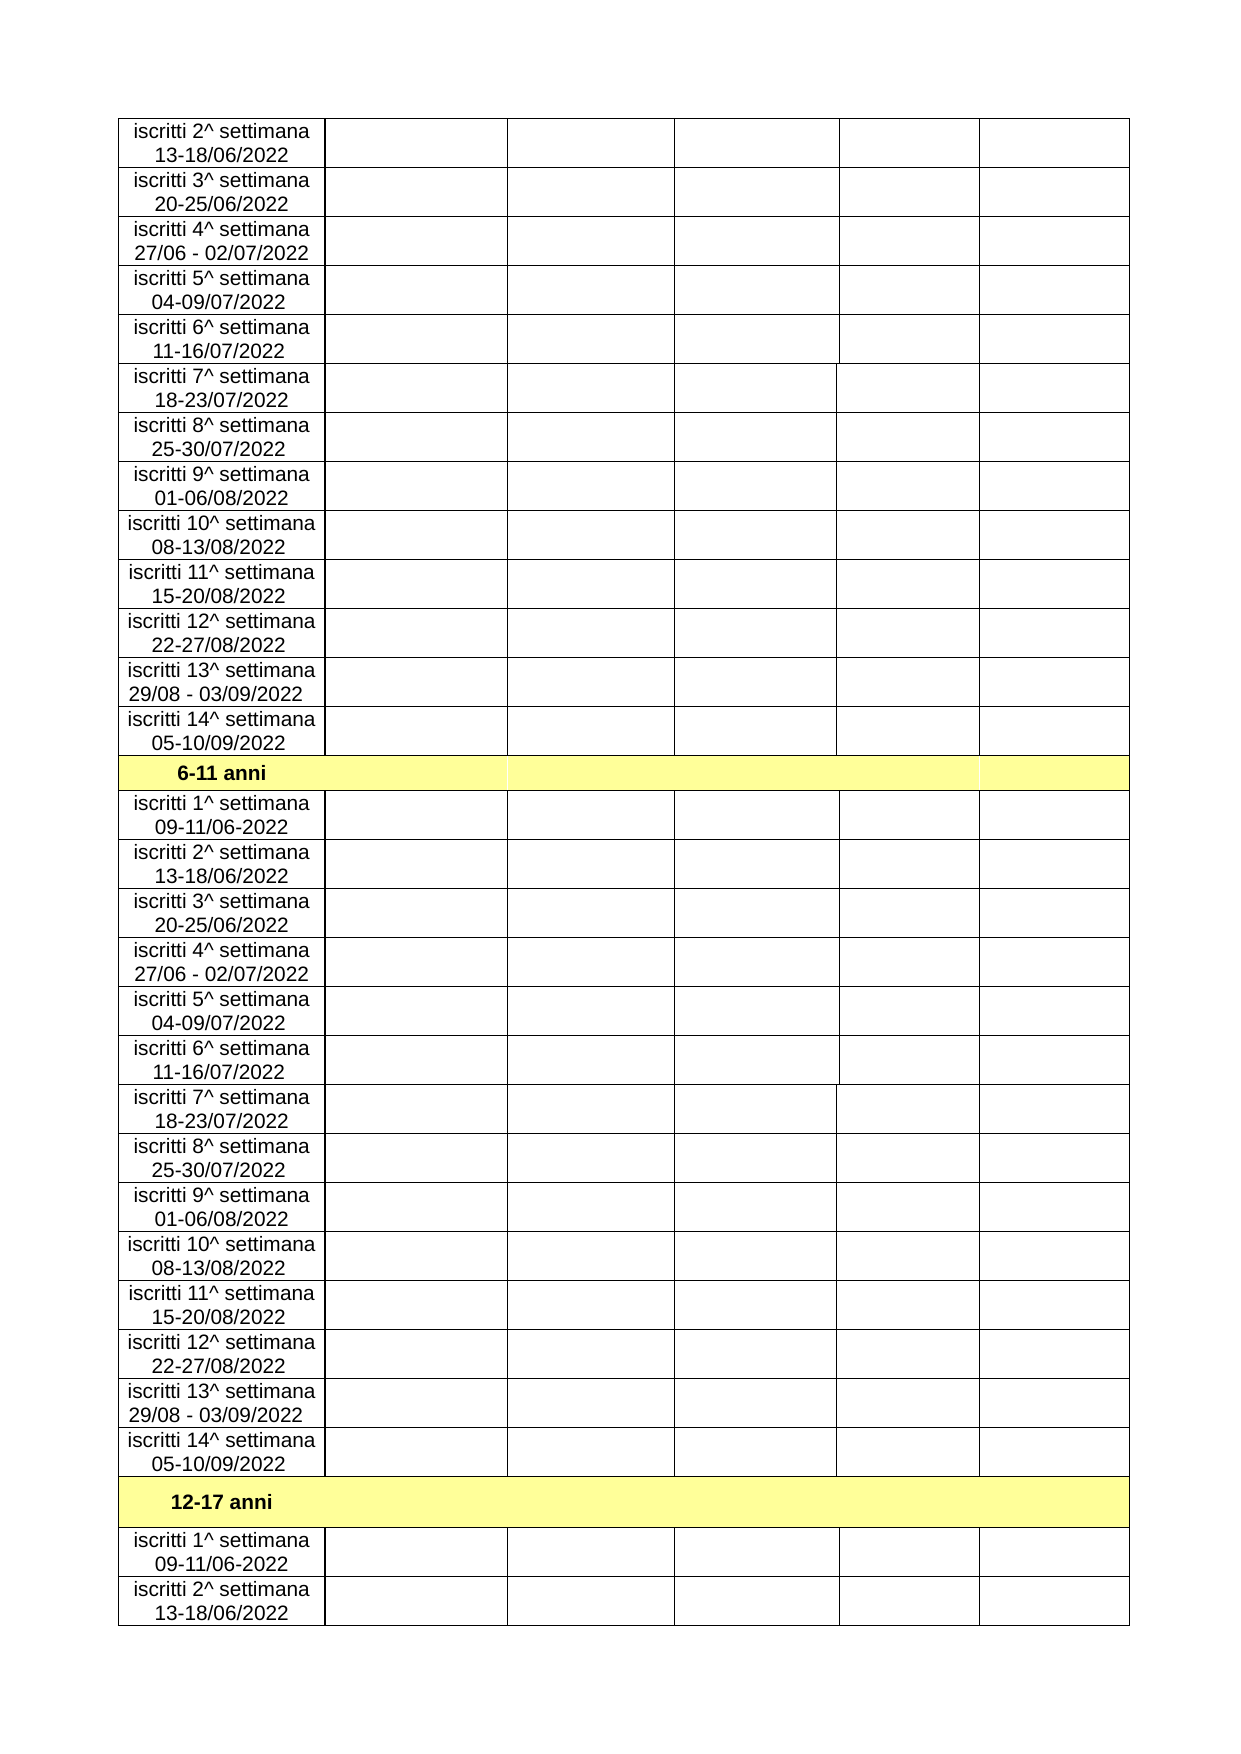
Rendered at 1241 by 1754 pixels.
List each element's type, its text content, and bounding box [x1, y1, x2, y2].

table_cell [326, 1036, 507, 1084]
table_cell [837, 1183, 979, 1231]
table_cell [508, 840, 674, 888]
table_cell [837, 511, 979, 559]
table_cell [326, 1577, 507, 1625]
table_cell [326, 938, 507, 986]
table_cell [837, 1134, 979, 1182]
table_cell [326, 1281, 507, 1329]
table_cell [675, 119, 839, 167]
table_cell [837, 1428, 979, 1476]
table_cell [675, 1428, 836, 1476]
table_cell [508, 168, 674, 216]
table_cell iscritti 13^ settimana 29/08 - 03/09/2022 [119, 1379, 324, 1427]
table_cell [675, 1134, 836, 1182]
table_cell [675, 413, 836, 461]
table_cell [840, 168, 979, 216]
table_cell iscritti 14^ settimana 05-10/09/2022 [119, 1428, 324, 1476]
table_cell [675, 1232, 836, 1280]
table_cell [980, 1330, 1129, 1378]
table_cell [980, 840, 1129, 888]
table_cell [980, 1134, 1129, 1182]
table_cell [675, 987, 839, 1035]
table_cell [508, 1528, 674, 1576]
table_cell [980, 1183, 1129, 1231]
table_cell [980, 658, 1129, 706]
table_cell [508, 1036, 674, 1084]
table_cell iscritti 12^ settimana 22-27/08/2022 [119, 1330, 324, 1378]
table_cell [840, 315, 979, 363]
table_cell [326, 707, 507, 754]
table_cell [508, 1134, 674, 1182]
table_cell iscritti 14^ settimana 05-10/09/2022 [119, 707, 324, 754]
table_cell [837, 1379, 979, 1427]
table_cell [326, 364, 507, 412]
table_cell iscritti 6^ settimana 11-16/07/2022 [119, 315, 324, 363]
table_cell [508, 119, 674, 167]
table_cell [980, 889, 1129, 937]
table_cell [508, 560, 674, 608]
table_cell [980, 119, 1129, 167]
table_cell iscritti 7^ settimana 18-23/07/2022 [119, 364, 324, 412]
table_cell [837, 707, 979, 754]
table_cell [508, 462, 674, 510]
table_cell [508, 315, 674, 363]
table_cell [326, 462, 507, 510]
table_cell [837, 658, 979, 706]
table_cell [508, 364, 674, 412]
table_cell [980, 217, 1129, 265]
table_cell [326, 1379, 507, 1427]
table_cell [326, 609, 507, 657]
table_cell [980, 315, 1129, 363]
table_cell [675, 707, 836, 754]
table_cell [675, 168, 839, 216]
table_cell iscritti 5^ settimana 04-09/07/2022 [119, 266, 324, 314]
table_cell [840, 840, 979, 888]
table_cell [326, 315, 507, 363]
table_cell iscritti 10^ settimana 08-13/08/2022 [119, 511, 324, 559]
table_cell [840, 791, 979, 839]
table_cell [675, 364, 836, 412]
table_cell iscritti 11^ settimana 15-20/08/2022 [119, 560, 324, 608]
table_cell [980, 791, 1129, 839]
table_cell iscritti 13^ settimana 29/08 - 03/09/2022 [119, 658, 324, 706]
table_cell [675, 938, 839, 986]
table_cell iscritti 11^ settimana 15-20/08/2022 [119, 1281, 324, 1329]
table_cell [326, 413, 507, 461]
table_cell [840, 889, 979, 937]
table_cell [840, 938, 979, 986]
table_cell [326, 119, 507, 167]
table_cell [675, 511, 836, 559]
table_cell [980, 560, 1129, 608]
table_cell [980, 1036, 1129, 1084]
table_cell iscritti 10^ settimana 08-13/08/2022 [119, 1232, 324, 1280]
table_cell [326, 1134, 507, 1182]
table_cell [326, 889, 507, 937]
table_cell [840, 987, 979, 1035]
table_cell [508, 1577, 674, 1625]
table_cell [980, 266, 1129, 314]
table_cell [675, 1281, 836, 1329]
table_cell [980, 987, 1129, 1035]
table_cell [326, 1330, 507, 1378]
table_cell [837, 756, 979, 790]
table_cell [508, 609, 674, 657]
table_cell [326, 658, 507, 706]
table_cell [837, 1085, 979, 1133]
table_cell [508, 1232, 674, 1280]
table_cell [508, 1330, 674, 1378]
table_cell [837, 1330, 979, 1378]
table_cell [840, 1036, 979, 1084]
table_cell [508, 1379, 674, 1427]
table_cell [675, 791, 839, 839]
table_cell iscritti 8^ settimana 25-30/07/2022 [119, 413, 324, 461]
table_cell [675, 1528, 839, 1576]
table_cell 12-17 anni [119, 1477, 325, 1527]
table_cell [326, 1528, 507, 1576]
table_cell [675, 609, 836, 657]
table_cell iscritti 5^ settimana 04-09/07/2022 [119, 987, 324, 1035]
table_cell [837, 560, 979, 608]
table_cell [508, 658, 674, 706]
table_cell [675, 217, 839, 265]
table_cell [980, 609, 1129, 657]
table_cell [980, 707, 1129, 754]
table_cell [837, 1232, 979, 1280]
table_cell [326, 560, 507, 608]
table_cell [980, 1281, 1129, 1329]
table_cell [326, 987, 507, 1035]
table_cell [980, 756, 1129, 790]
table_cell [837, 364, 979, 412]
table_cell [675, 1085, 836, 1133]
table_cell [980, 413, 1129, 461]
table_cell iscritti 12^ settimana 22-27/08/2022 [119, 609, 324, 657]
table_cell [675, 462, 836, 510]
table_cell [508, 1183, 674, 1231]
table_cell [980, 938, 1129, 986]
table_cell [675, 1379, 836, 1427]
table_cell [325, 1477, 1129, 1527]
table_cell [840, 217, 979, 265]
table_cell iscritti 9^ settimana 01-06/08/2022 [119, 462, 324, 510]
table_cell [508, 511, 674, 559]
table_cell [326, 1232, 507, 1280]
table_cell [326, 840, 507, 888]
table_cell iscritti 9^ settimana 01-06/08/2022 [119, 1183, 324, 1231]
table_cell [326, 1085, 507, 1133]
table_cell [980, 1528, 1129, 1576]
table_cell [508, 413, 674, 461]
table_cell iscritti 3^ settimana 20-25/06/2022 [119, 889, 324, 937]
table_cell [837, 413, 979, 461]
table_cell [840, 266, 979, 314]
table_cell [508, 1281, 674, 1329]
table_cell iscritti 4^ settimana 27/06 - 02/07/2022 [119, 217, 324, 265]
table_cell [840, 1528, 979, 1576]
table_cell iscritti 6^ settimana 11-16/07/2022 [119, 1036, 324, 1084]
table_cell iscritti 1^ settimana 09-11/06-2022 [119, 791, 324, 839]
table_cell [675, 889, 839, 937]
table_cell [675, 560, 836, 608]
table_cell [326, 1428, 507, 1476]
table_cell [508, 889, 674, 937]
table_cell [675, 1330, 836, 1378]
table_cell [840, 1577, 979, 1625]
table_cell [675, 658, 836, 706]
table_cell [980, 168, 1129, 216]
table_cell [980, 511, 1129, 559]
table_cell iscritti 7^ settimana 18-23/07/2022 [119, 1085, 324, 1133]
table_cell [675, 840, 839, 888]
table_cell [837, 462, 979, 510]
table_cell [508, 266, 674, 314]
table_cell iscritti 2^ settimana 13-18/06/2022 [119, 1577, 324, 1625]
table_cell [675, 1183, 836, 1231]
table_cell 6-11 anni [119, 756, 325, 790]
table_cell [675, 266, 839, 314]
table_cell [326, 266, 507, 314]
table_cell [980, 1577, 1129, 1625]
table_cell [326, 511, 507, 559]
table_cell [980, 462, 1129, 510]
table_cell iscritti 2^ settimana 13-18/06/2022 [119, 840, 324, 888]
table_cell [508, 1428, 674, 1476]
table_cell [508, 707, 674, 754]
table_cell [675, 756, 837, 790]
table_cell [508, 938, 674, 986]
table_cell [675, 315, 839, 363]
table_cell iscritti 2^ settimana 13-18/06/2022 [119, 119, 324, 167]
table_cell [508, 987, 674, 1035]
table_cell [840, 119, 979, 167]
table_cell [508, 756, 675, 790]
table_cell [508, 217, 674, 265]
table_cell [980, 1085, 1129, 1133]
table_cell [508, 1085, 674, 1133]
table_cell [980, 1232, 1129, 1280]
table_cell [675, 1036, 839, 1084]
table_cell [325, 756, 507, 790]
table_cell iscritti 4^ settimana 27/06 - 02/07/2022 [119, 938, 324, 986]
table_cell [508, 791, 674, 839]
table_cell iscritti 3^ settimana 20-25/06/2022 [119, 168, 324, 216]
table_cell [980, 1379, 1129, 1427]
table_cell [837, 1281, 979, 1329]
table_cell [326, 1183, 507, 1231]
table_cell iscritti 8^ settimana 25-30/07/2022 [119, 1134, 324, 1182]
table_cell [326, 791, 507, 839]
table_cell iscritti 1^ settimana 09-11/06-2022 [119, 1528, 324, 1576]
table_cell [837, 609, 979, 657]
table_cell [326, 168, 507, 216]
table_cell [980, 364, 1129, 412]
table_cell [326, 217, 507, 265]
table_cell [980, 1428, 1129, 1476]
table_cell [675, 1577, 839, 1625]
